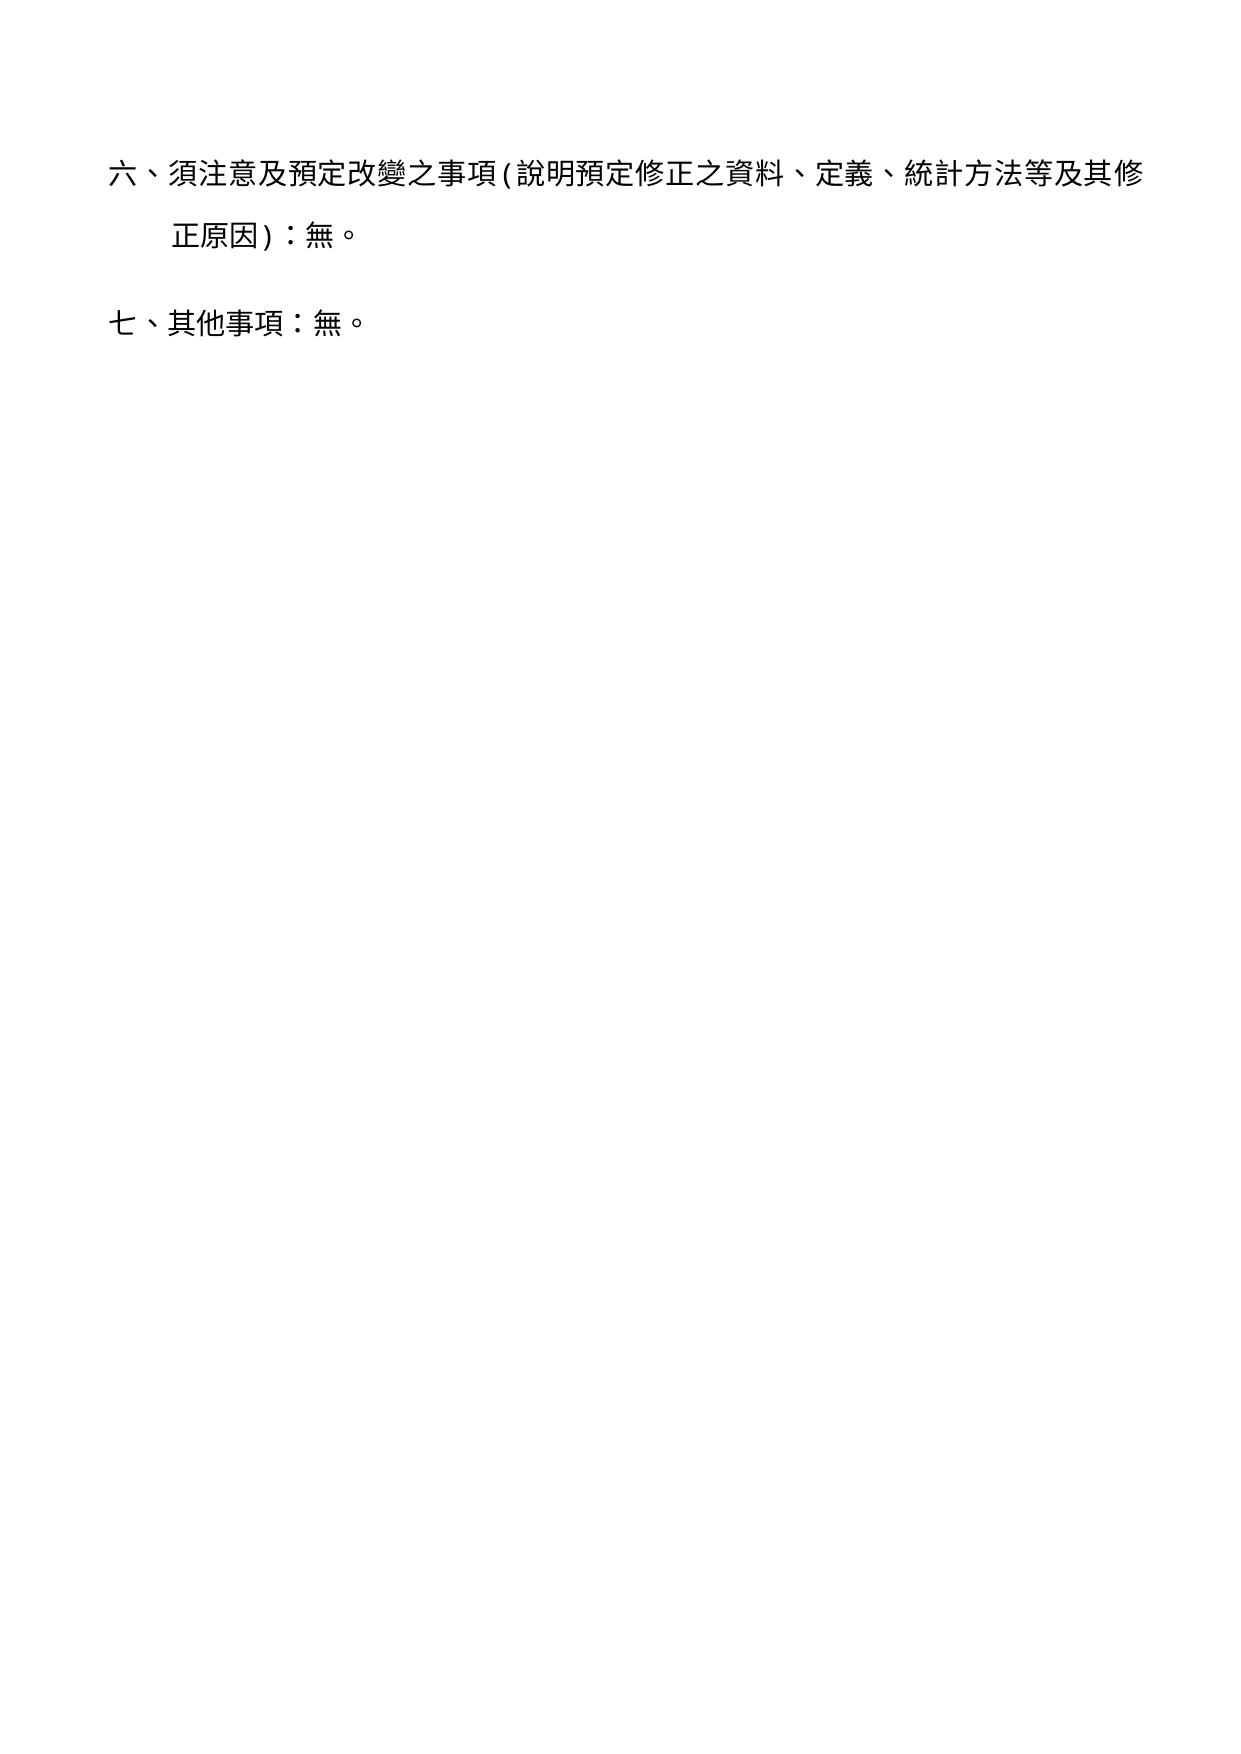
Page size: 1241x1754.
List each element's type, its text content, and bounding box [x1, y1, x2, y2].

table_header 統計資料背景說明 資料種類：社會福利服務統計 資料項目：桃園市原住民身心障礙者障礙成因 一、發布及編製機關單位 ＊發布機關、單位：桃園市政府社會局會計室 ＊編製單位：桃園市政府社會局身心障礙福利科 ＊聯絡電話：(03)3322101#6444 ＊傳真：(03)3348721 ＊電子信箱：10025558@mail.tycg.gov.tw 二、發布形式 ＊口頭： ( )記者會或說明會 ＊書面： ( )新聞稿 ( )報表 ( )書刊，刊名： ＊電子媒體： ( )線上書刊及資料庫， 網址： ( )磁片 ( )光碟片 (√)其他 Open Document File (odf)、Portable Document Format (pdf) 或Excel檔案。 三、資料範圍、週期及時效 ＊統計地區範圍及對象：凡本市民眾依據「身心障礙者權益保障法」第5條規定，經鑑定並領有身心障礙證明之原住民人口，均為統計對象。 ＊統計標準時間：以當年12月底之事實為準。 ＊統計項目定義： (一)原住民身心障礙者人數：係指依「身心障礙者權益保障法」第5條規定，經鑑定並領有身心障礙證明之原住民人數。 1.(報表一)：本表係統計按身心障礙證明上註記之ICD診斷編碼對應之舊制障 礙類別之人數；跨舊制障礙類別人數填列於「多重障礙者」一欄。 2.(報表二)：本表係統計按身心障礙證明上註記之新制ICF障礙類別之人數； 各類別均統計僅該單一類別之人數；跨障礙類別人數填列於「跨兩類別以上者」一欄。 3.(報表三)：本表係統計按身心障礙證明上註記之新制ICF障礙類別之人數，若有跨障礙類別時，則同時計列，故總計為重複之人次。 (二)障礙成因別：指依身心障礙鑑定表所載之成因，加以分類統計。 (三)跨兩類別以上者：係指身心障礙證明障礙類別欄記載兩類別以上之身心障礙者。 (四)「舊制轉換新制暫無法歸類者」係指因罕見疾病、其他特殊疾病致障礙特性暫無法歸類於新制法定1～8類者。 ＊統計單位：人次、人。 ＊統計分類：橫項依「障礙成因別」；縱項依「障礙類別」及「性別」分。 ＊發布週期(指資料編製或產生之頻率，如月、季、年等)：年。 ＊時效(指統計標準時間至資料發布時間之間隔時間)：2個月又5日。 ＊資料變革：無。 四、公開資料發布訊息 ＊預告發布日期(含預告方式及週期)：每年終了後2個月又5日(遇假日順延)以報表、網際網路發布。 ＊同步發送單位(說明資料發布時同步發送之單位或可同步查得該資料之網址)：衛生福利部統計處、桃園市政府主計處。 五、資料品質 ＊統計指標編製方法與資料來源說明：依據本府登記之身心障礙者具有原住民身分障礙成因資料彙編。 ＊統計資料交叉查核及確保資料合理性之機制(說明各項資料之相互關係及不同資料來源之相關統計差異性)： (一)各障礙成因別之總和=其總計。 (二)領有身心障礙證明（新制）+領有身心障礙證明（舊制）=總計之總計。 六、須注意及預定改變之事項(說明預定修正之資料、定義、統計方法等及其修正原因)：無。 七、其他事項：無。 [98, 105, 1155, 343]
